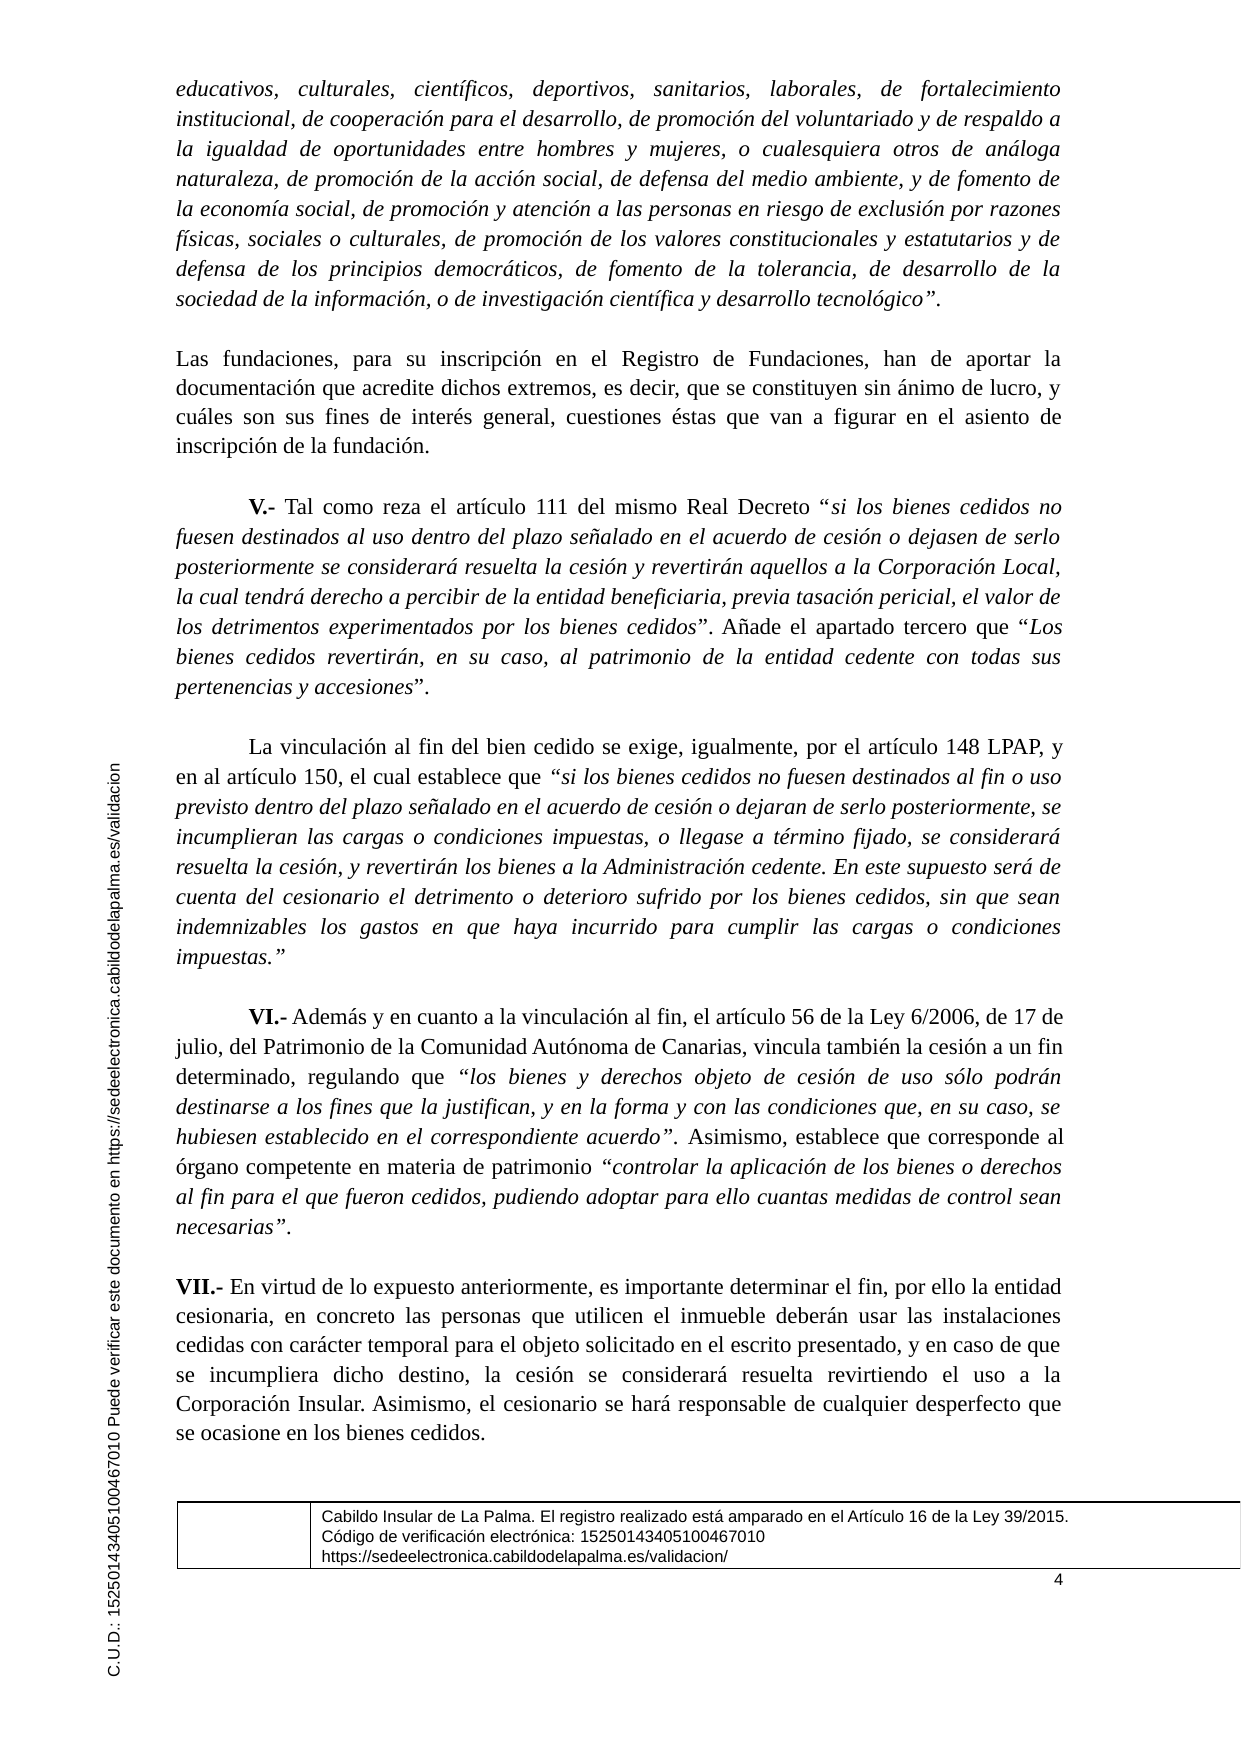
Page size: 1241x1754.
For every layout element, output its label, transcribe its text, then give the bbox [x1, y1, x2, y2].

text educativos, culturales, científicos, deportivos, sanitarios, laborales, de fortalecimiento institucional, de cooperación para el desarrollo, de promoción del voluntariado y de respaldo a la igualdad de oportunidades entre hombres y mujeres, o cualesquiera otros de análoga naturaleza, de promoción de la acción social, de defensa del medio ambiente, y de fomento de la economía social, de promoción y atención a las personas en riesgo de exclusión por razones físicas, sociales o culturales, de promoción de los valores constitucionales y estatutarios y de defensa de los principios democráticos, de fomento de la tolerancia, de desarrollo de la sociedad de la información, o de investigación científica y desarrollo tecnológico”. [176, 75, 1064, 311]
text VII.- En virtud de lo expuesto anteriormente, es importante determinar el fin, por ello la entidad cesionaria, en concreto las personas que utilicen el inmueble deberán usar las instalaciones cedidas con carácter temporal para el objeto solicitado en el escrito presentado, y en caso de que se incumpliera dicho destino, la cesión se considerará resuelta revirtiendo el uso a la Corporación Insular. Asimismo, el cesionario se hará responsable de cualquier desperfecto que se ocasione en los bienes cedidos. [176, 1273, 1063, 1445]
text La vinculación al fin del bien cedido se exige, igualmente, por el artículo 148 LPAP, y en al artículo 150, el cual establece que “si los bienes cedidos no fuesen destinados al fin o uso previsto dentro del plazo señalado en el acuerdo de cesión o dejaran de serlo posteriormente, se incumplieran las cargas o condiciones impuestas, o llegase a término fijado, se considerará resuelta la cesión, y revertirán los bienes a la Administración cedente. En este supuesto será de cuenta del cesionario el detrimento o deterioro sufrido por los bienes cedidos, sin que sean indemnizables los gastos en que haya incurrido para cumplir las cargas o condiciones impuestas.” [176, 733, 1064, 969]
text Las fundaciones, para su inscripción en el Registro de Fundaciones, han de aportar la documentación que acredite dichos extremos, es decir, que se constituyen sin ánimo de lucro, y cuáles son sus fines de interés general, cuestiones éstas que van a figurar en el asiento de inscripción de la fundación. [176, 345, 1063, 459]
text V.- Tal como reza el artículo 111 del mismo Real Decreto “si los bienes cedidos no fuesen destinados al uso dentro del plazo señalado en el acuerdo de cesión o dejasen de serlo posteriormente se considerará resuelta la cesión y revertirán aquellos a la Corporación Local, la cual tendrá derecho a percibir de la entidad beneficiaria, previa tasación pericial, el valor de los detrimentos experimentados por los bienes cedidos”. Añade el apartado tercero que “Los bienes cedidos revertirán, en su caso, al patrimonio de la entidad cedente con todas sus pertenencias y accesiones”. [176, 493, 1064, 699]
text VI.- Además y en cuanto a la vinculación al fin, el artículo 56 de la Ley 6/2006, de 17 de julio, del Patrimonio de la Comunidad Autónoma de Canarias, vincula también la cesión a un fin determinado, regulando que “los bienes y derechos objeto de cesión de uso sólo podrán destinarse a los fines que la justifican, y en la forma y con las condiciones que, en su caso, se hubiesen establecido en el correspondiente acuerdo”. Asimismo, establece que corresponde al órgano competente en materia de patrimonio “controlar la aplicación de los bienes o derechos al fin para el que fueron cedidos, pudiendo adoptar para ello cuantas medidas de control sean necesarias”. [176, 1003, 1064, 1239]
